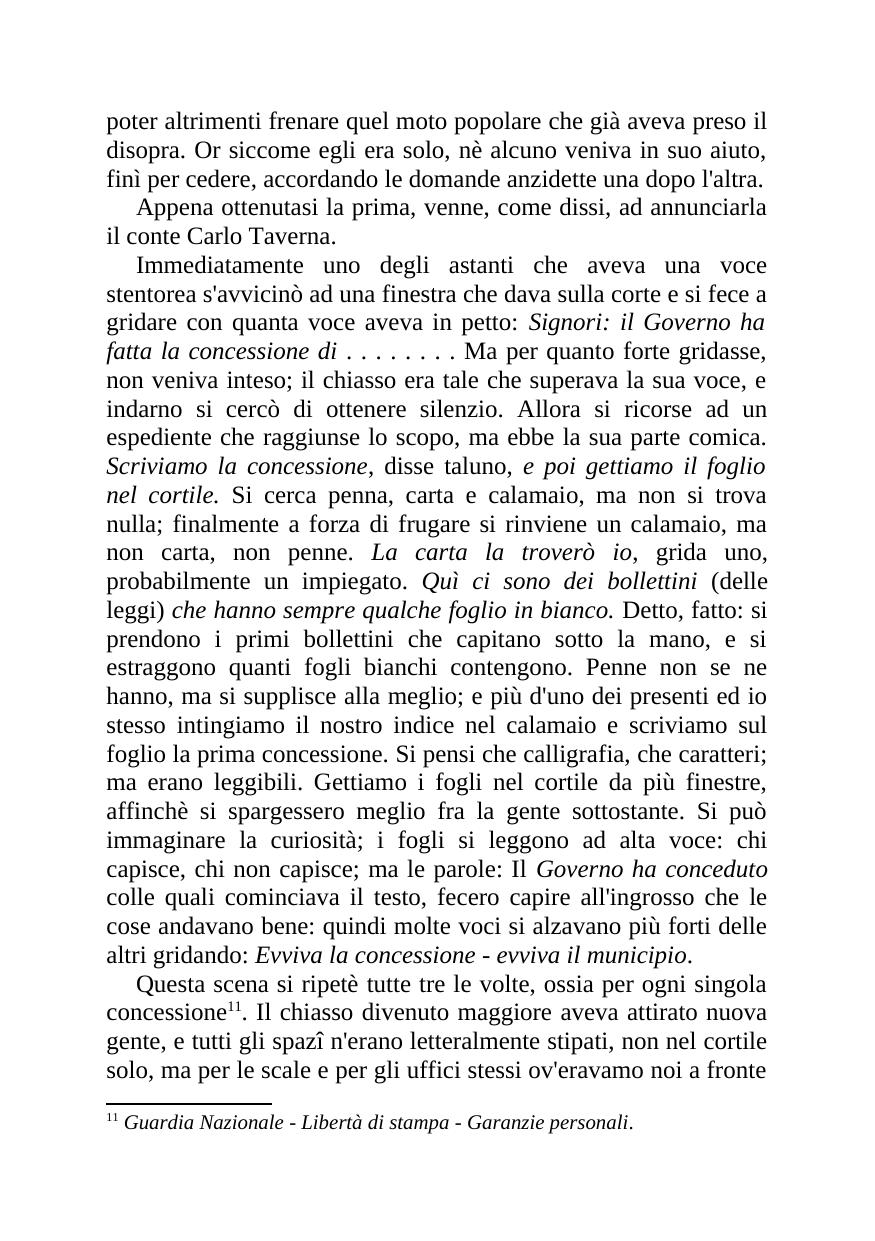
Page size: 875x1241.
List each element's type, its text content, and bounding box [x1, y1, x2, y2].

text Guardia Nazionale - Libertà di stampa - Garanzie personali. [106, 1110, 768, 1134]
text Appena ottenutasi la prima, venne, come dissi, ad annunciarla il conte Carlo Taverna. [106, 192, 768, 250]
text poter altrimenti frenare quel moto popolare che già aveva preso il disopra. Or siccome egli era solo, nè alcuno veniva in suo aiuto, finì per cedere, accordando le domande anzidette una dopo l'altra. [106, 106, 768, 192]
text Questa scena si ripetè tutte tre le volte, ossia per ogni singola concessione. Il chiasso divenuto maggiore aveva attirato nuova gente, e tutti gli spazî n'erano letteralmente stipati, non nel cortile solo, ma per le scale e per gli uffici stessi ov'eravamo noi a fronte [106, 969, 768, 1084]
text Immediatamente uno degli astanti che aveva una voce stentorea s'avvicinò ad una finestra che dava sulla corte e si fece a gridare con quanta voce aveva in petto: Signori: il Governo ha fatta la concessione di . . . . . . . . Ma per quanto forte gridasse, non veniva inteso; il chiasso era tale che superava la sua voce, e indarno si cercò di ottenere silenzio. Allora si ricorse ad un espediente che raggiunse lo scopo, ma ebbe la sua parte comica. Scriviamo la concessione, disse taluno, e poi gettiamo il foglio nel cortile. Si cerca penna, carta e calamaio, ma non si trova nulla; finalmente a forza di frugare si rinviene un calamaio, ma non carta, non penne. La carta la troverò io, grida uno, probabilmente un impiegato. Quì ci sono dei bollettini (delle leggi) che hanno sempre qualche foglio in bianco. Detto, fatto: si prendono i primi bollettini che capitano sotto la mano, e si estraggono quanti fogli bianchi contengono. Penne non se ne hanno, ma si supplisce alla meglio; e più d'uno dei presenti ed io stesso intingiamo il nostro indice nel calamaio e scriviamo sul foglio la prima concessione. Si pensi che calligrafia, che caratteri; ma erano leggibili. Gettiamo i fogli nel cortile da più finestre, affinchè si spargessero meglio fra la gente sottostante. Si può immaginare la curiosità; i fogli si leggono ad alta voce: chi capisce, chi non capisce; ma le parole: Il Governo ha conceduto colle quali cominciava il testo, fecero capire all'ingrosso che le cose andavano bene: quindi molte voci si alzavano più forti delle altri gridando: Evviva la concessione - evviva il municipio. [106, 250, 768, 969]
